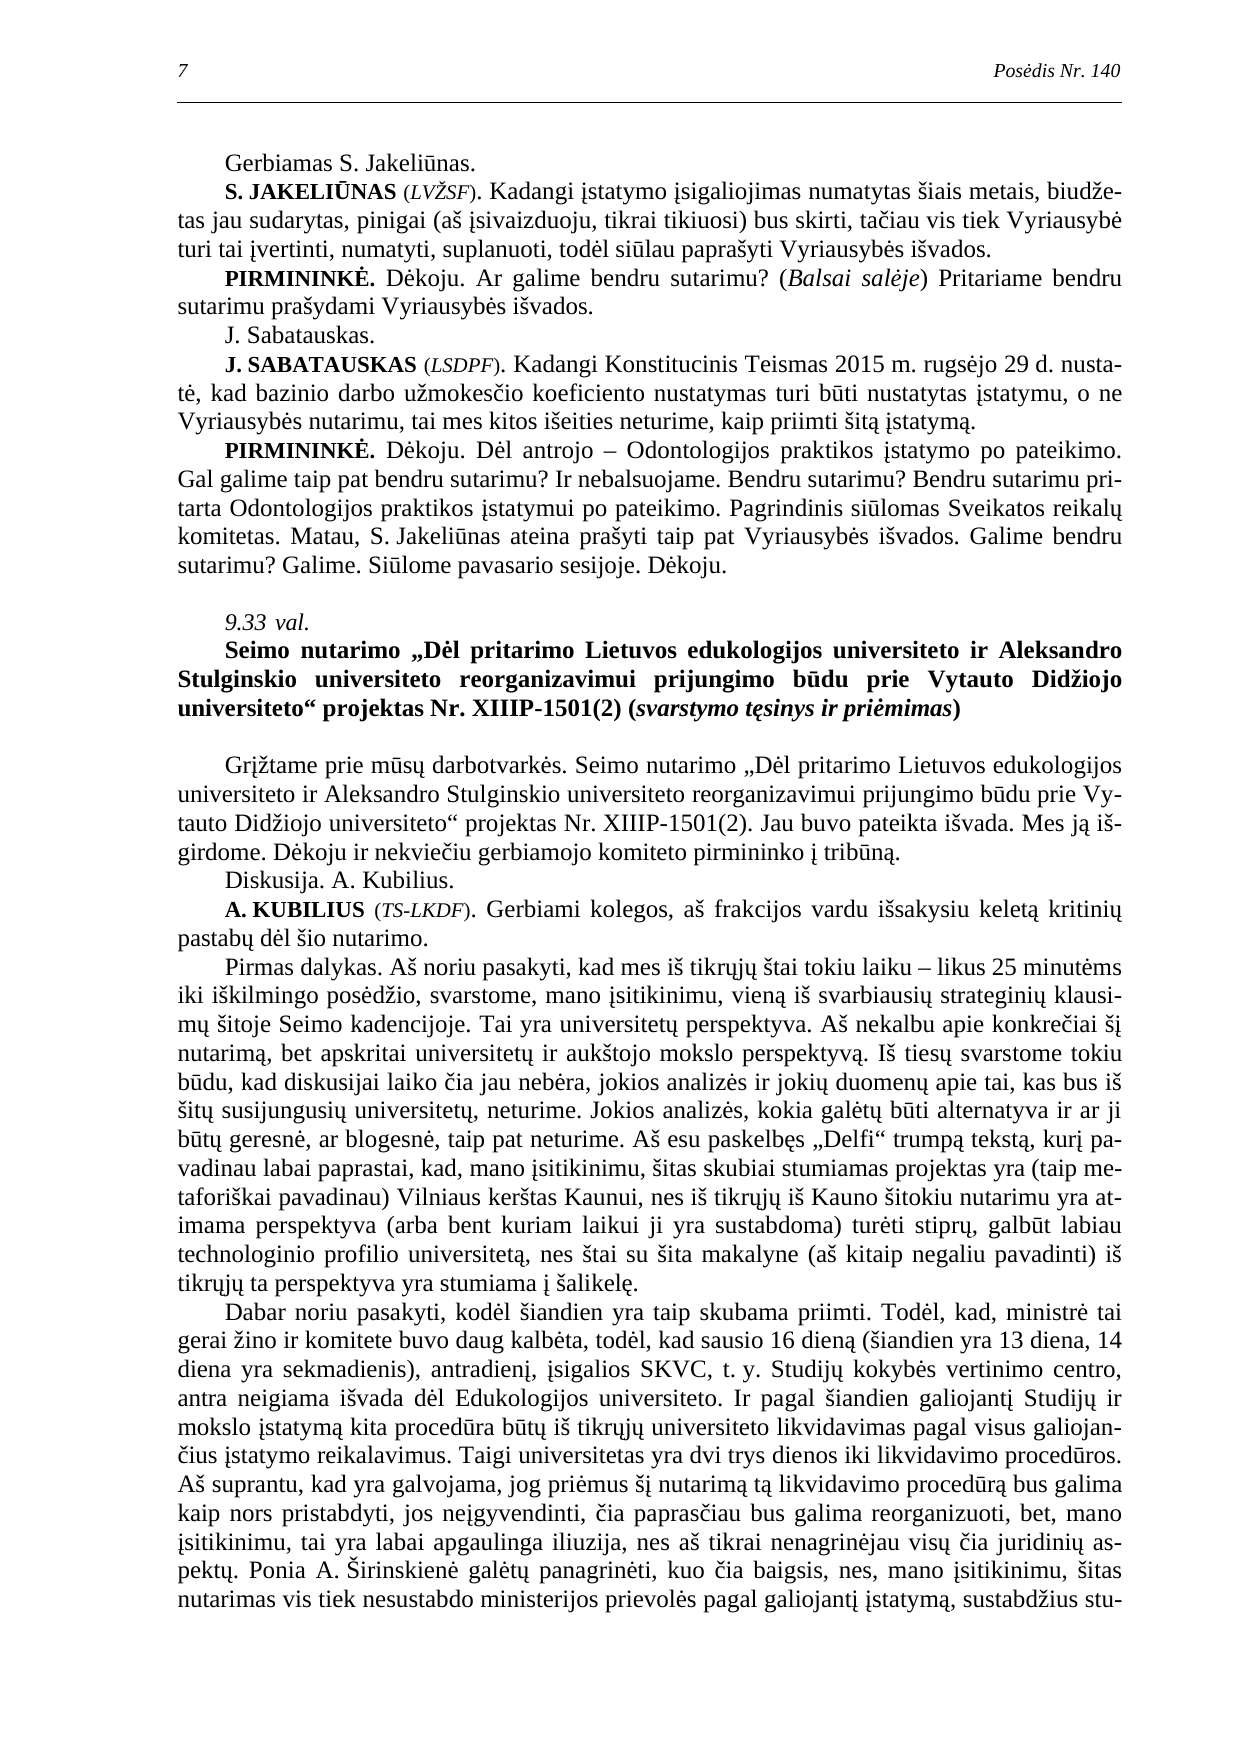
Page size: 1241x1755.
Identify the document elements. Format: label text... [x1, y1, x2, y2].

text PIRMININKĖ. Dė­ko­ju. Dėl ant­ro­jo – Odon­to­lo­gi­jos prak­ti­kos įsta­ty­mo po pa­tei­ki­mo. Gal ga­li­me taip pat ben­dru su­ta­ri­mu? Ir ne­bal­suo­ja­me. Ben­dru su­ta­ri­mu? Ben­dru su­ta­ri­mu pri­tar­ta Odon­to­lo­gi­jos prak­ti­kos įsta­ty­mui po pa­tei­ki­mo. Pa­grin­di­nis siū­lo­mas Svei­ka­tos rei­ka­lų ko­mi­te­tas. Ma­tau, S. Ja­ke­liū­nas at­ei­na pra­šy­ti taip pat Vy­riau­sy­bės iš­va­dos. Ga­li­me ben­dru su­ta­ri­mu? Ga­li­me. Siū­lo­me pa­va­sa­rio se­si­jo­je. Dė­ko­ju. [177, 435, 1122, 579]
text 9.33 val. [224, 608, 1122, 635]
text Grįž­ta­me prie mū­sų dar­bo­tvarkės. Sei­mo nu­ta­ri­mo „Dėl pri­ta­ri­mo Lie­tu­vos edu­ko­lo­gi­jos uni­ver­si­te­to ir Alek­san­dro Stul­gins­kio uni­ver­si­te­to re­or­ga­ni­za­vi­mui pri­jun­gi­mo bū­du prie Vy­tau­to Di­džio­jo uni­ver­si­te­to“ pro­jek­tas Nr. XIIIP-1501(2). Jau bu­vo pa­teik­ta iš­va­da. Mes ją iš­gir­do­me. Dė­ko­ju ir ne­kvie­čiu ger­bia­mo­jo ko­mi­te­to pir­mi­nin­ko į tri­bū­ną. [177, 750, 1122, 865]
text Da­bar no­riu pa­sa­ky­ti, ko­dėl šian­dien yra taip sku­ba­ma pri­im­ti. To­dėl, kad, mi­nist­rė tai ge­rai ži­no ir ko­mi­te­te bu­vo daug kal­bė­ta, to­dėl, kad sau­sio 16 die­ną (šian­dien yra 13 die­na, 14 die­na yra sek­ma­die­nis), ant­ra­die­nį, įsi­ga­lios SKVC, t. y. Stu­di­jų ko­ky­bės ver­ti­ni­mo cen­tro, an­tra nei­gia­ma iš­va­da dėl Edu­ko­lo­gi­jos uni­ver­si­te­to. Ir pa­gal šian­dien ga­lio­jan­tį Stu­di­jų ir moks­lo įsta­ty­mą ki­ta pro­ce­dū­ra bū­tų iš tik­rų­jų uni­ver­si­te­to lik­vi­da­vi­mas pa­gal vi­sus ga­lio­jan­čius įsta­ty­mo rei­ka­la­vi­mus. Tai­gi uni­ver­si­te­tas yra dvi trys die­nos iki lik­vi­da­vi­mo pro­ce­dū­ros. Aš su­pran­tu, kad yra gal­vo­ja­ma, jog pri­ėmus šį nu­ta­ri­mą tą lik­vi­da­vi­mo pro­ce­dū­rą bus ga­li­ma kaip nors pri­stab­dy­ti, jos ne­įgy­ven­din­ti, čia pa­pras­čiau bus ga­li­ma re­or­ga­ni­zuo­ti, bet, ma­no įsi­ti­ki­ni­mu, tai yra la­bai ap­gau­lin­ga iliu­zi­ja, nes aš tik­rai ne­nag­ri­nė­jau vi­sų čia ju­ri­di­nių as­pek­tų. Po­nia A. Ši­rins­kie­nė ga­lė­tų pa­nag­ri­nė­ti, kuo čia baig­sis, nes, ma­no įsi­ti­ki­ni­mu, ši­tas nu­ta­ri­mas vis tiek ne­su­stab­do mi­nis­te­ri­jos prie­vo­lės pa­gal ga­lio­jan­tį įsta­ty­mą, su­stab­džius stu­ [177, 1297, 1122, 1613]
text Pir­mas da­ly­kas. Aš no­riu pa­sa­ky­ti, kad mes iš tik­rų­jų štai to­kiu lai­ku – li­kus 25 mi­nu­tėms iki iš­kil­min­go po­sė­džio, svars­to­me, ma­no įsi­ti­ki­ni­mu, vie­ną iš svar­biau­sių stra­te­gi­nių klau­si­mų ši­to­je Sei­mo ka­den­ci­jo­je. Tai yra uni­ver­si­te­tų per­spek­ty­va. Aš ne­kal­bu apie kon­kre­čiai šį nu­ta­ri­mą, bet ap­skri­tai uni­ver­si­te­tų ir aukš­to­jo moks­lo per­spek­ty­vą. Iš tie­sų svars­to­me to­kiu bū­du, kad dis­ku­si­jai lai­ko čia jau ne­bė­ra, jo­kios ana­li­zės ir jo­kių duo­me­nų apie tai, kas bus iš ši­tų su­si­jun­gu­sių uni­ver­si­te­tų, ne­tu­ri­me. Jo­kios ana­li­zės, ko­kia ga­lė­tų bū­ti al­ter­na­ty­va ir ar ji bū­tų ge­res­nė, ar blo­ges­nė, taip pat ne­tu­ri­me. Aš esu pa­skel­bęs „Del­fi“ trum­pą teks­tą, ku­rį pa­va­di­nau la­bai pa­pras­tai, kad, ma­no įsi­ti­ki­ni­mu, ši­tas sku­biai stu­mia­mas pro­jek­tas yra (taip me­ta­fo­riš­kai pa­va­di­nau) Vil­niaus kerš­tas Kau­nui, nes iš tik­rų­jų iš Kau­no ši­to­kiu nu­ta­ri­mu yra at­ima­ma per­spek­ty­va (ar­ba bent ku­riam lai­kui ji yra su­stab­do­ma) tu­rė­ti stip­rų, gal­būt la­biau tech­no­lo­gi­nio pro­fi­lio uni­ver­si­te­tą, nes štai su ši­ta ma­ka­ly­ne (aš ki­taip ne­ga­liu pa­va­din­ti) iš tik­rų­jų ta per­spek­ty­va yra stu­mia­ma į ša­li­ke­lę. [177, 952, 1122, 1297]
text J. SABATAUSKAS (LSDPF). Ka­dan­gi Kon­sti­tu­ci­nis Teis­mas 2015 m. rug­sė­jo 29 d. nu­sta­tė, kad ba­zi­nio dar­bo už­mo­kes­čio ko­e­fi­cien­to nu­sta­ty­mas tu­ri bū­ti nu­sta­ty­tas įsta­ty­mu, o ne Vy­riau­sy­bės nu­ta­ri­mu, tai mes ki­tos iš­ei­ties ne­tu­ri­me, kaip pri­im­ti ši­tą įsta­ty­mą. [177, 349, 1122, 435]
text PIRMININKĖ. Dė­ko­ju. Ar ga­li­me ben­dru su­ta­ri­mu? (Bal­sai sa­lė­je) Pri­ta­ria­me ben­dru su­ta­ri­mu pra­šy­da­mi Vy­riau­sy­bės iš­va­dos. [177, 263, 1122, 320]
text Sei­mo nu­ta­ri­mo „Dėl pri­ta­ri­mo Lie­tu­vos edu­ko­lo­gi­jos uni­ver­si­te­to ir Alek­san­dro Stul­gins­kio uni­ver­si­te­to re­or­ga­ni­za­vi­mui pri­jun­gi­mo bū­du prie Vy­tau­to Di­džio­jo univer­si­te­to“ pro­jek­tas Nr. XIIIP-1501(2) (svars­ty­mo tę­si­nys ir pri­ėmi­mas) [177, 635, 1122, 722]
text J. Sa­ba­taus­kas. [177, 320, 1122, 349]
text A. KUBILIUS (TS-LKDF). Ger­bia­mi ko­le­gos, aš frak­ci­jos var­du iš­sa­ky­siu ke­le­tą kri­ti­nių pa­sta­bų dėl šio nu­ta­ri­mo. [177, 894, 1122, 952]
text S. JAKELIŪNAS (LVŽSF). Ka­dan­gi įsta­ty­mo įsi­ga­lio­ji­mas nu­ma­ty­tas šiais me­tais, biu­dže­tas jau su­da­ry­tas, pi­ni­gai (aš įsi­vaiz­duo­ju, tik­rai ti­kiuo­si) bus skir­ti, ta­čiau vis tiek Vy­riau­sy­bė tu­ri tai įver­tin­ti, nu­ma­ty­ti, su­pla­nuo­ti, to­dėl siū­lau pa­pra­šy­ti Vy­riau­sy­bės iš­va­dos. [177, 176, 1122, 263]
text Ger­bia­mas S. Ja­ke­liū­nas. [177, 148, 1122, 176]
text Dis­ku­si­ja. A. Ku­bi­lius. [177, 865, 1122, 894]
